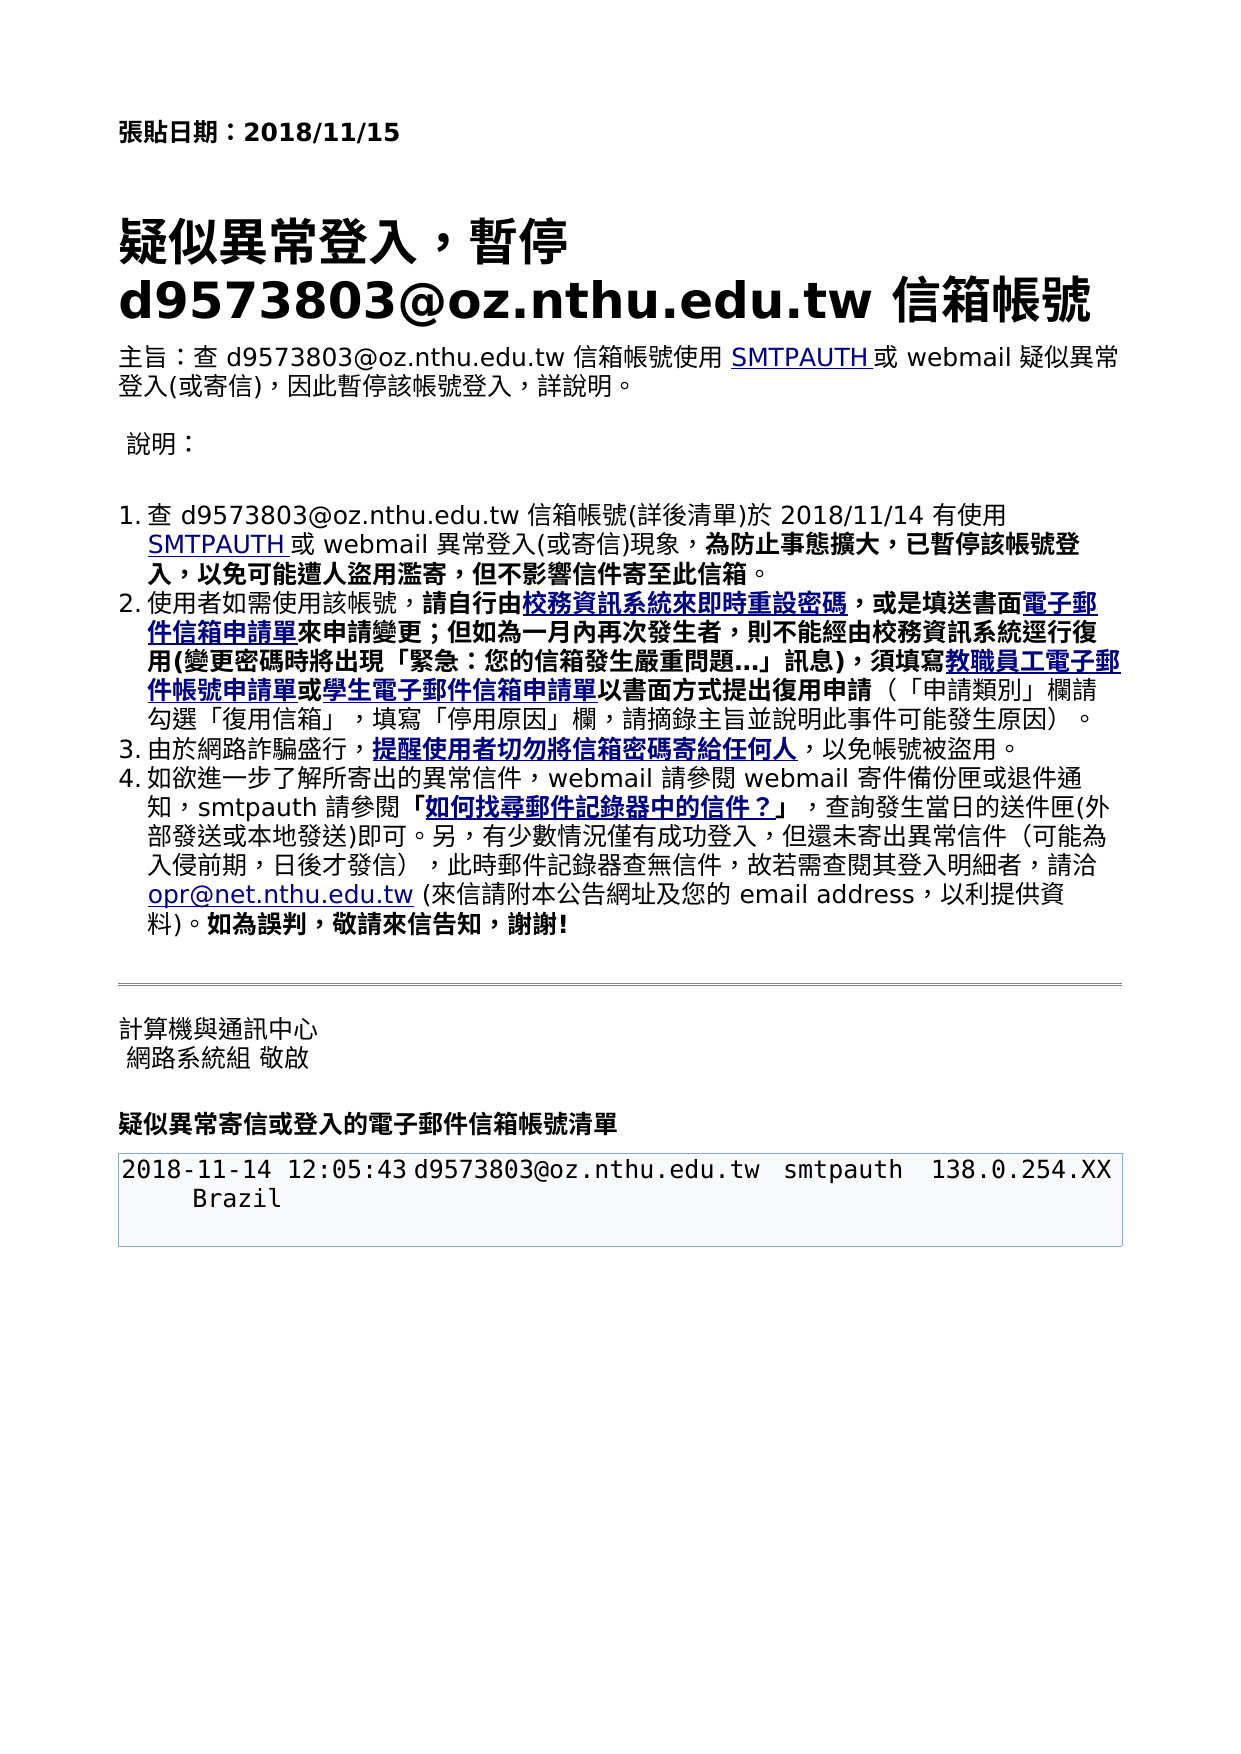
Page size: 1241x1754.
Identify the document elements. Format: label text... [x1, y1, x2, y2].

text 2018-11-14 12:05:43 d9573803@oz.nthu.edu.tw smtpauth 138.0.254.XX Brazil [119, 1154, 1122, 1246]
list 如欲進一步了解所寄出的異常信件，webmail 請參閱 webmail 寄件備份匣或退件通知，smtpauth 請參閱「如何找尋郵件記錄器中的信件？」，查詢發生當日的送件匣(外部發送或本地發送)即可。另，有少數情況僅有成功登入，但還未寄出異常信件（可能為入侵前期，日後才發信），此時郵件記錄器查無信件，故若需查閱其登入明細者，請洽 opr@net.nthu.edu.tw (來信請附本公告網址及您的 email address，以利提供資料)。如為誤判，敬請來信告知，謝謝! [118, 764, 1122, 939]
text 張貼日期：2018/11/15 [118, 118, 1122, 176]
list 查 d9573803@oz.nthu.edu.tw 信箱帳號(詳後清單)於 2018/11/14 有使用 SMTPAUTH或 webmail 異常登入(或寄信)現象，為防止事態擴大，已暫停該帳號登入，以免可能遭人盜用濫寄，但不影響信件寄至此信箱。 [118, 502, 1122, 589]
list 由於網路詐騙盛行，提醒使用者切勿將信箱密碼寄給任何人，以免帳號被盜用。 [118, 735, 1122, 764]
subtitle 疑似異常登入，暫停 d9573803@oz.nthu.edu.tw 信箱帳號 [118, 214, 1122, 330]
text 計算機與通訊中心 網路系統組 敬啟 [118, 1015, 1122, 1073]
subtitle 疑似異常寄信或登入的電子郵件信箱帳號清單 [118, 1111, 1122, 1140]
text 主旨：查 d9573803@oz.nthu.edu.tw 信箱帳號使用 SMTPAUTH或 webmail 疑似異常登入(或寄信)，因此暫停該帳號登入，詳說明。 說明： [118, 343, 1122, 459]
list 使用者如需使用該帳號，請自行由校務資訊系統來即時重設密碼，或是填送書面電子郵件信箱申請單來申請變更；但如為一月內再次發生者，則不能經由校務資訊系統逕行復用(變更密碼時將出現「緊急：您的信箱發生嚴重問題…」訊息)，須填寫教職員工電子郵件帳號申請單或學生電子郵件信箱申請單以書面方式提出復用申請（「申請類別」欄請勾選「復用信箱」，填寫「停用原因」欄，請摘錄主旨並說明此事件可能發生原因）。 [118, 589, 1122, 735]
